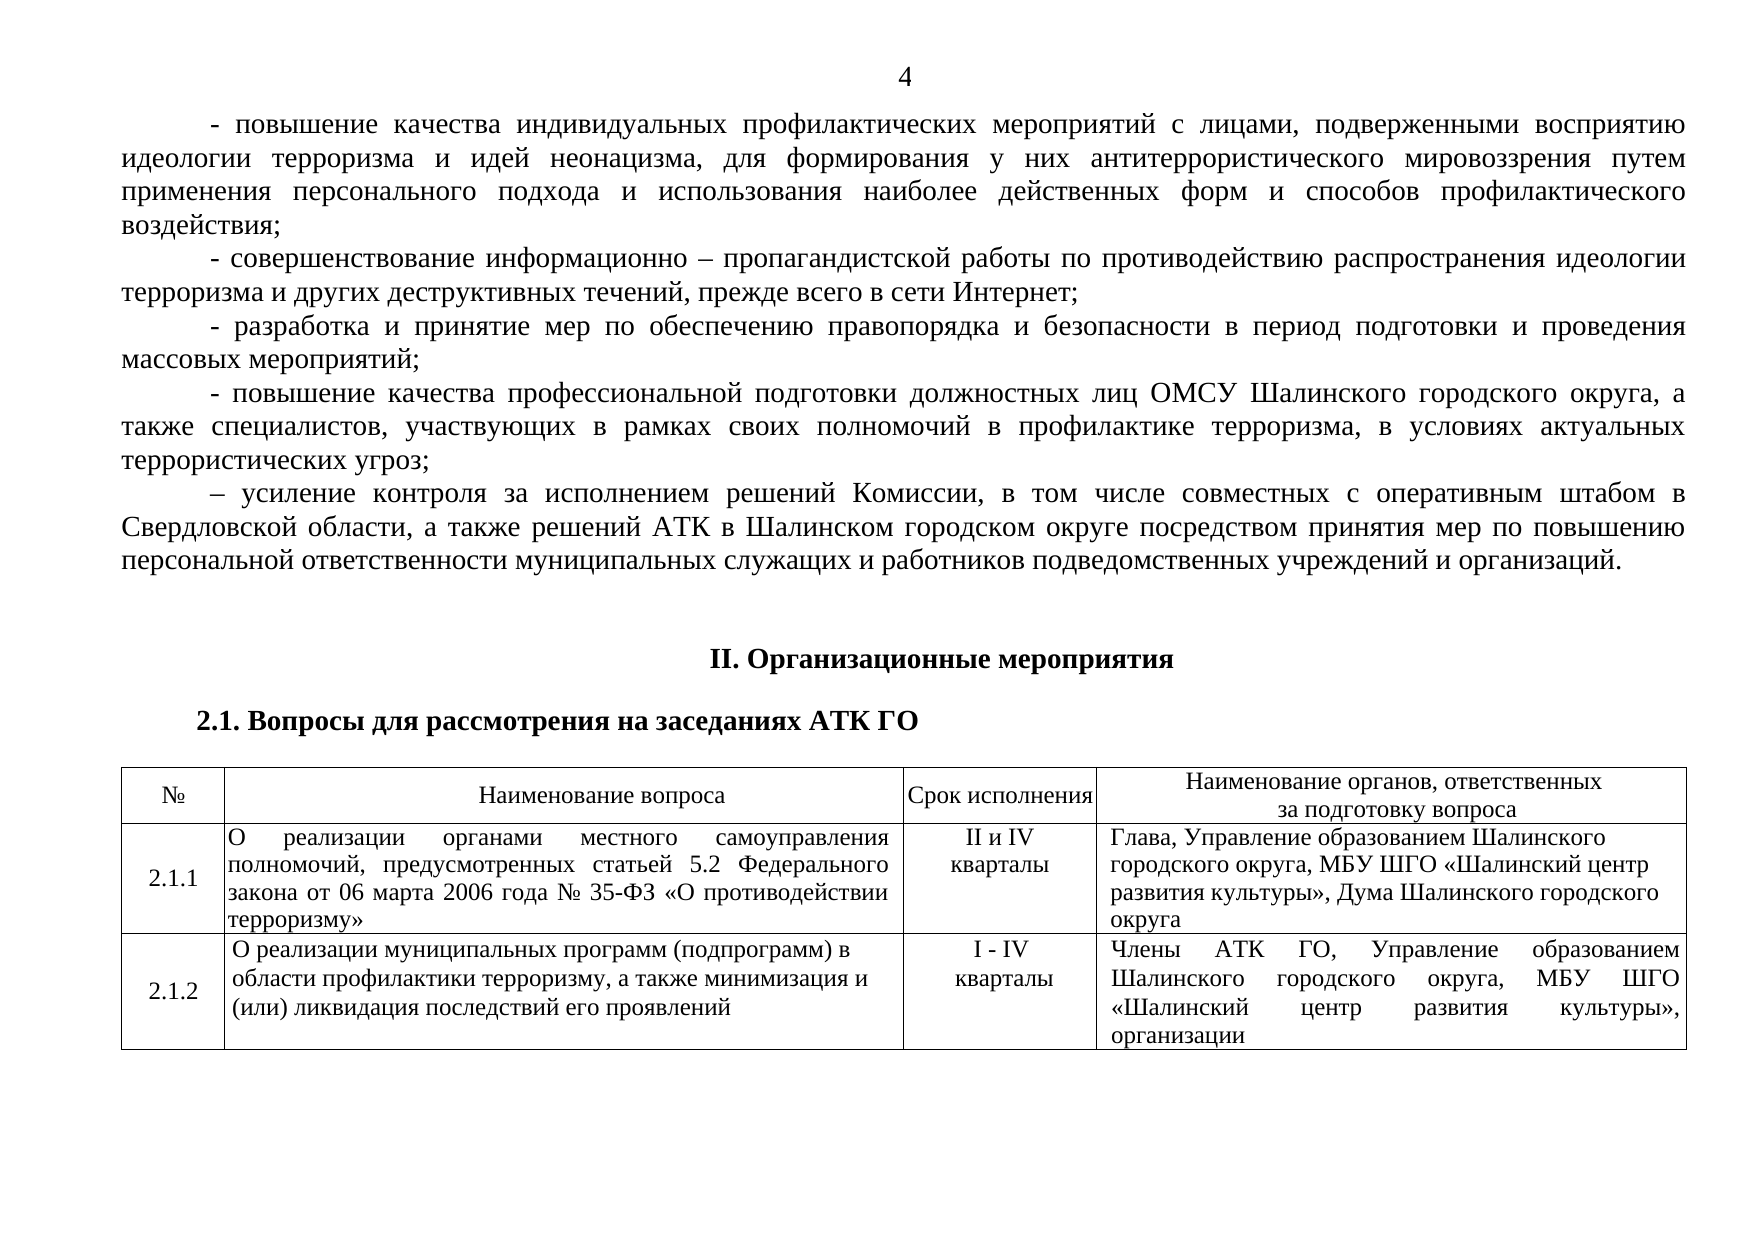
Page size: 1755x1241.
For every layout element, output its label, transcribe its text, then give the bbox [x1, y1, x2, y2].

text - повышение качества индивидуальных профилактических мероприятий с лицами, подверженными восприятию идеологии терроризма и идей неонацизма, для формирования у них антитеррористического мировоззрения путем применения персонального подхода и использования наиболее действенных форм и способов профилактического воздействия; [121, 106, 1687, 241]
table_header Наименование органов, ответственных за подготовку вопроса [1097, 768, 1686, 822]
table_cell О реализации муниципальных программ (подпрограмм) в области профилактики терроризму, а также минимизация и (или) ликвидация последствий его проявлений [225, 934, 903, 1049]
table_cell 2.1.1 [122, 824, 224, 933]
text II. Организационные мероприятия [121, 643, 1687, 675]
text - разработка и принятие мер по обеспечению правопорядка и безопасности в период подготовки и проведения массовых мероприятий; [121, 308, 1687, 375]
table_header Срок исполнения [904, 768, 1096, 822]
table_cell II и IV кварталы [904, 824, 1096, 933]
table_cell 2.1.2 [122, 934, 224, 1049]
table_cell О реализации органами местного самоуправления полномочий, предусмотренных статьей 5.2 Федерального закона от 06 марта 2006 года № 35-ФЗ «О противодействии терроризму» [225, 824, 903, 933]
table_cell Члены АТК ГО, Управление образованием Шалинского городского округа, МБУ ШГО «Шалинский центр развития культуры», организации [1097, 934, 1686, 1049]
table_cell Глава, Управление образованием Шалинского городского округа, МБУ ШГО «Шалинский центр развития культуры», Дума Шалинского городского округа [1097, 824, 1686, 933]
text 2.1. Вопросы для рассмотрения на заседаниях АТК ГО [121, 705, 1687, 737]
table_header Наименование вопроса [225, 768, 903, 822]
table_cell I - IV кварталы [904, 934, 1096, 1049]
text – усиление контроля за исполнением решений Комиссии, в том числе совместных с оперативным штабом в Свердловской области, а также решений АТК в Шалинском городском округе посредством принятия мер по повышению персональной ответственности муниципальных служащих и работников подведомственных учреждений и организаций. [121, 475, 1687, 576]
table_header № [122, 768, 224, 822]
text - повышение качества профессиональной подготовки должностных лиц ОМСУ Шалинского городского округа, а также специалистов, участвующих в рамках своих полномочий в профилактике терроризма, в условиях актуальных террористических угроз; [121, 375, 1687, 475]
text - совершенствование информационно – пропагандистской работы по противодействию распространения идеологии терроризма и других деструктивных течений, прежде всего в сети Интернет; [121, 241, 1687, 308]
